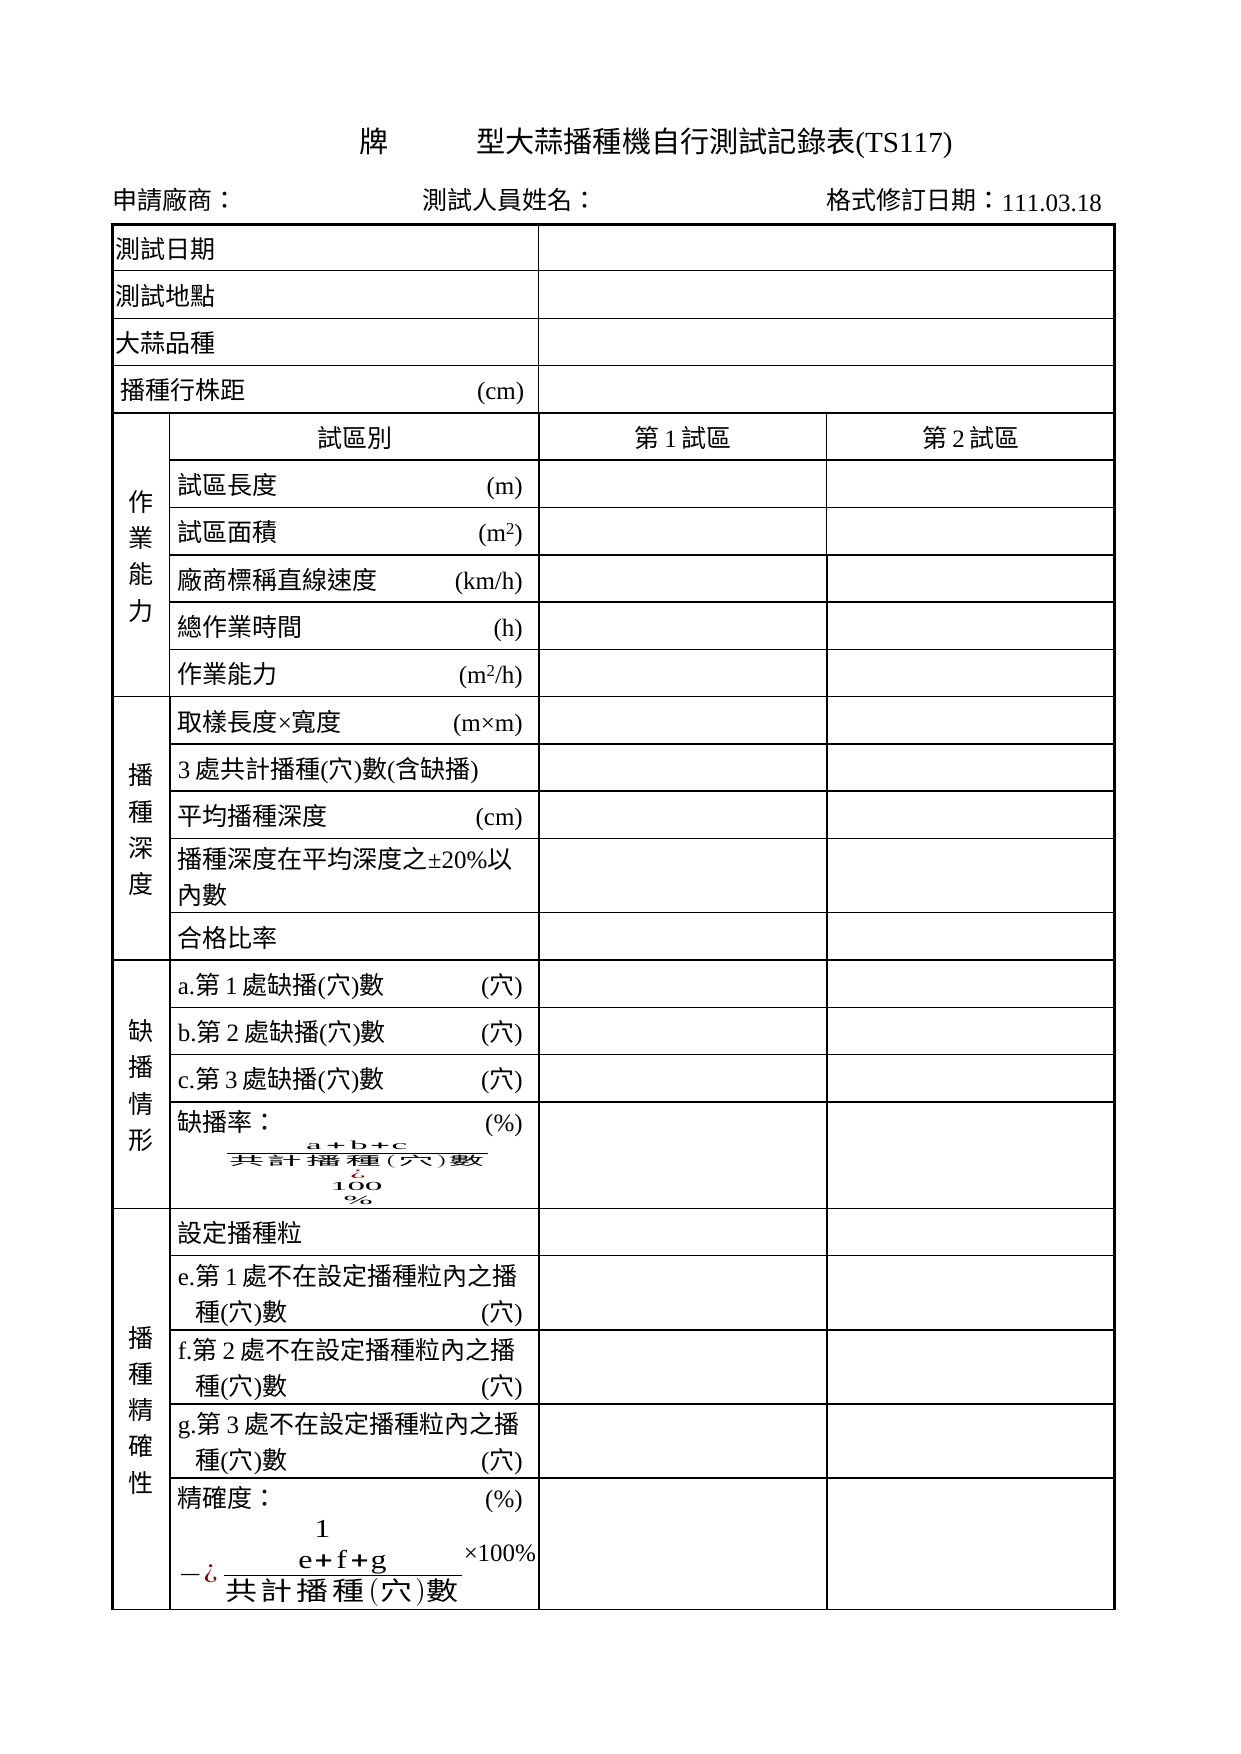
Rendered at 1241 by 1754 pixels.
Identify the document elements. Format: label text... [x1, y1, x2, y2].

table_cell 缺播率： (%) [171, 1103, 538, 1207]
table_cell [540, 697, 826, 743]
table_cell [540, 650, 826, 696]
table_cell [827, 461, 1113, 507]
table_cell [539, 271, 1113, 317]
table_cell [540, 508, 826, 554]
table_cell [828, 1256, 1113, 1329]
table_cell 精確度： (%) ×100% [171, 1479, 538, 1608]
table_cell 作 業 能 力 [114, 414, 169, 696]
table_cell [540, 961, 826, 1006]
table_cell [828, 1055, 1113, 1101]
table_cell 試區面積 (m2) [170, 508, 538, 554]
table_cell 總作業時間 (h) [170, 603, 538, 648]
table_cell [828, 697, 1113, 743]
table_cell e.第1處不在設定播種粒內之播種(穴)數 (穴) [171, 1256, 538, 1329]
text 牌 型大蒜播種機自行測試記錄表(TS117) [112, 118, 1163, 160]
table_cell 播 種 精 確 性 [114, 1209, 169, 1608]
table_cell [540, 1209, 826, 1255]
table_cell [828, 792, 1113, 838]
table_cell 播種深度在平均深度之±20%以內數 [171, 839, 538, 912]
table_header 測試日期 [114, 226, 538, 270]
table_cell 作業能力 (m2/h) [170, 650, 538, 696]
table_cell 播 種 深 度 [114, 697, 169, 959]
table_cell [828, 1103, 1113, 1207]
table_cell [539, 366, 1113, 412]
table_cell [828, 1209, 1113, 1255]
table_cell [540, 1405, 826, 1477]
table_cell [539, 319, 1113, 365]
table_cell [828, 1479, 1113, 1608]
table_cell g.第3處不在設定播種粒內之播種(穴)數 (穴) [171, 1405, 538, 1477]
table_cell 第2試區 [827, 414, 1113, 459]
table_cell 廠商標稱直線速度 (km/h) [170, 556, 538, 601]
text 申請廠商： 測試人員姓名： 格式修訂日期：111.03.18 [112, 167, 1128, 217]
table_cell [540, 1331, 826, 1403]
table_cell [540, 1256, 826, 1329]
table_cell [828, 1331, 1113, 1403]
table_cell [540, 1103, 826, 1207]
table_cell [828, 1008, 1113, 1054]
table_cell 設定播種粒 [171, 1209, 538, 1255]
table_cell [540, 1479, 826, 1608]
table_cell 缺 播 情 形 [114, 961, 169, 1207]
table_cell [828, 1405, 1113, 1477]
table_cell [540, 556, 826, 601]
table_cell [540, 461, 826, 507]
table_cell 試區長度 (m) [170, 461, 538, 507]
table_cell [828, 961, 1113, 1006]
table_cell [540, 913, 826, 959]
table_cell [540, 792, 826, 838]
table_cell [827, 508, 1113, 554]
table_cell 合格比率 [171, 913, 538, 959]
table_cell 3處共計播種(穴)數(含缺播) [171, 745, 538, 790]
table_cell [828, 745, 1113, 790]
table_cell 取樣長度×寬度 (m×m) [171, 697, 538, 743]
table_header [539, 226, 1113, 270]
table_cell [828, 913, 1113, 959]
table_cell 試區別 [170, 414, 538, 459]
table_cell f.第2處不在設定播種粒內之播種(穴)數 (穴) [171, 1331, 538, 1403]
table_cell [828, 556, 1113, 601]
table_cell 第1試區 [540, 414, 826, 459]
table_cell 測試地點 [114, 271, 538, 317]
table_cell [828, 603, 1113, 648]
table_cell c.第3處缺播(穴)數 (穴) [171, 1055, 538, 1101]
table_cell [828, 650, 1113, 696]
table_cell [540, 839, 826, 912]
table_cell [828, 839, 1113, 912]
table_cell 播種行株距 (cm) [114, 366, 538, 412]
table_cell 大蒜品種 [114, 319, 538, 365]
table_cell [540, 745, 826, 790]
table_cell b.第2處缺播(穴)數 (穴) [171, 1008, 538, 1054]
table_cell [540, 1008, 826, 1054]
table_cell [540, 603, 826, 648]
table_cell [540, 1055, 826, 1101]
table_cell a.第1處缺播(穴)數 (穴) [171, 961, 538, 1006]
table_cell 平均播種深度 (cm) [171, 792, 538, 838]
